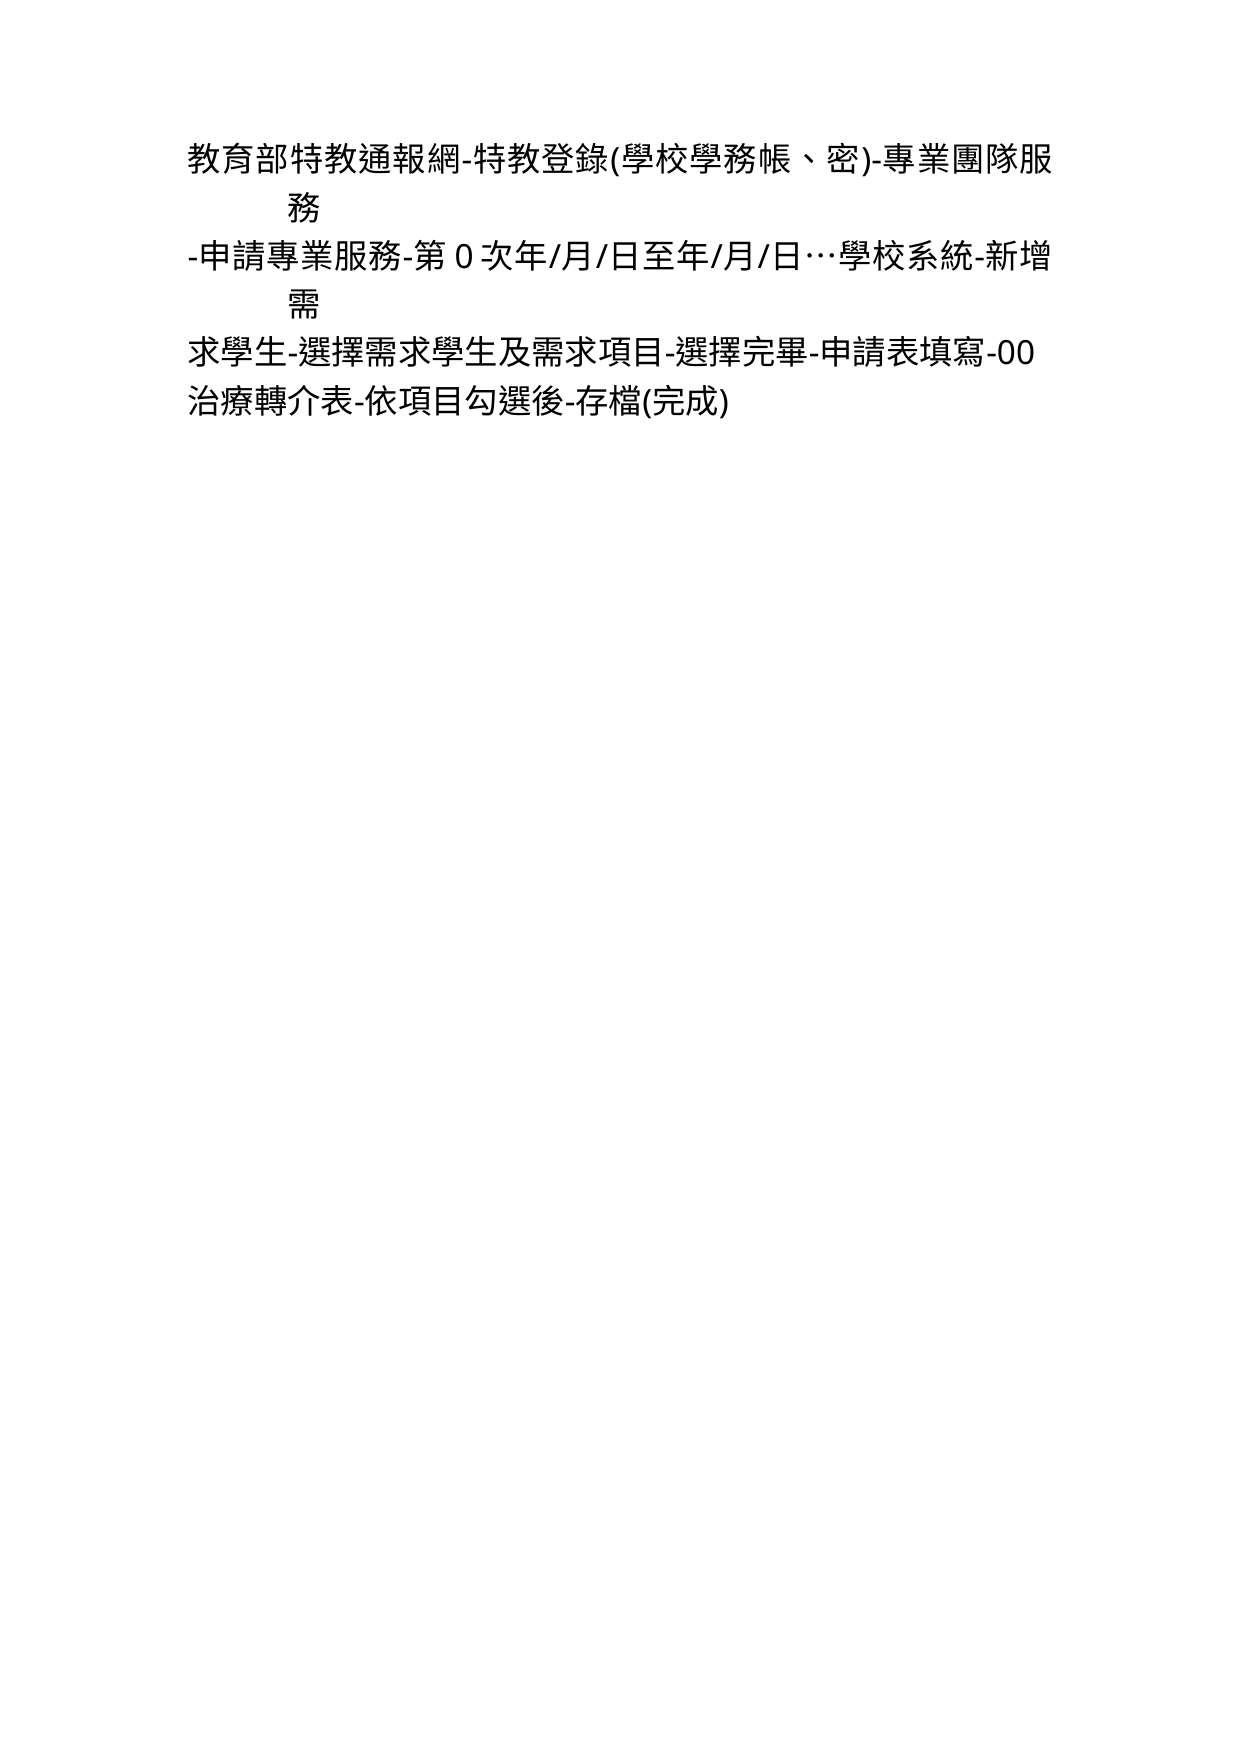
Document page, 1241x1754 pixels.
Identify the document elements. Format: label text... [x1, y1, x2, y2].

text 求學生-選擇需求學生及需求項目-選擇完畢-申請表填寫-00 [187, 326, 1053, 374]
text 治療轉介表-依項目勾選後-存檔(完成) [187, 374, 1053, 423]
text -申請專業服務-第0次年/月/日至年/月/日…學校系統-新增需 [187, 229, 1053, 326]
text 教育部特教通報網-特教登錄(學校學務帳、密)-專業團隊服務 [187, 133, 1053, 229]
